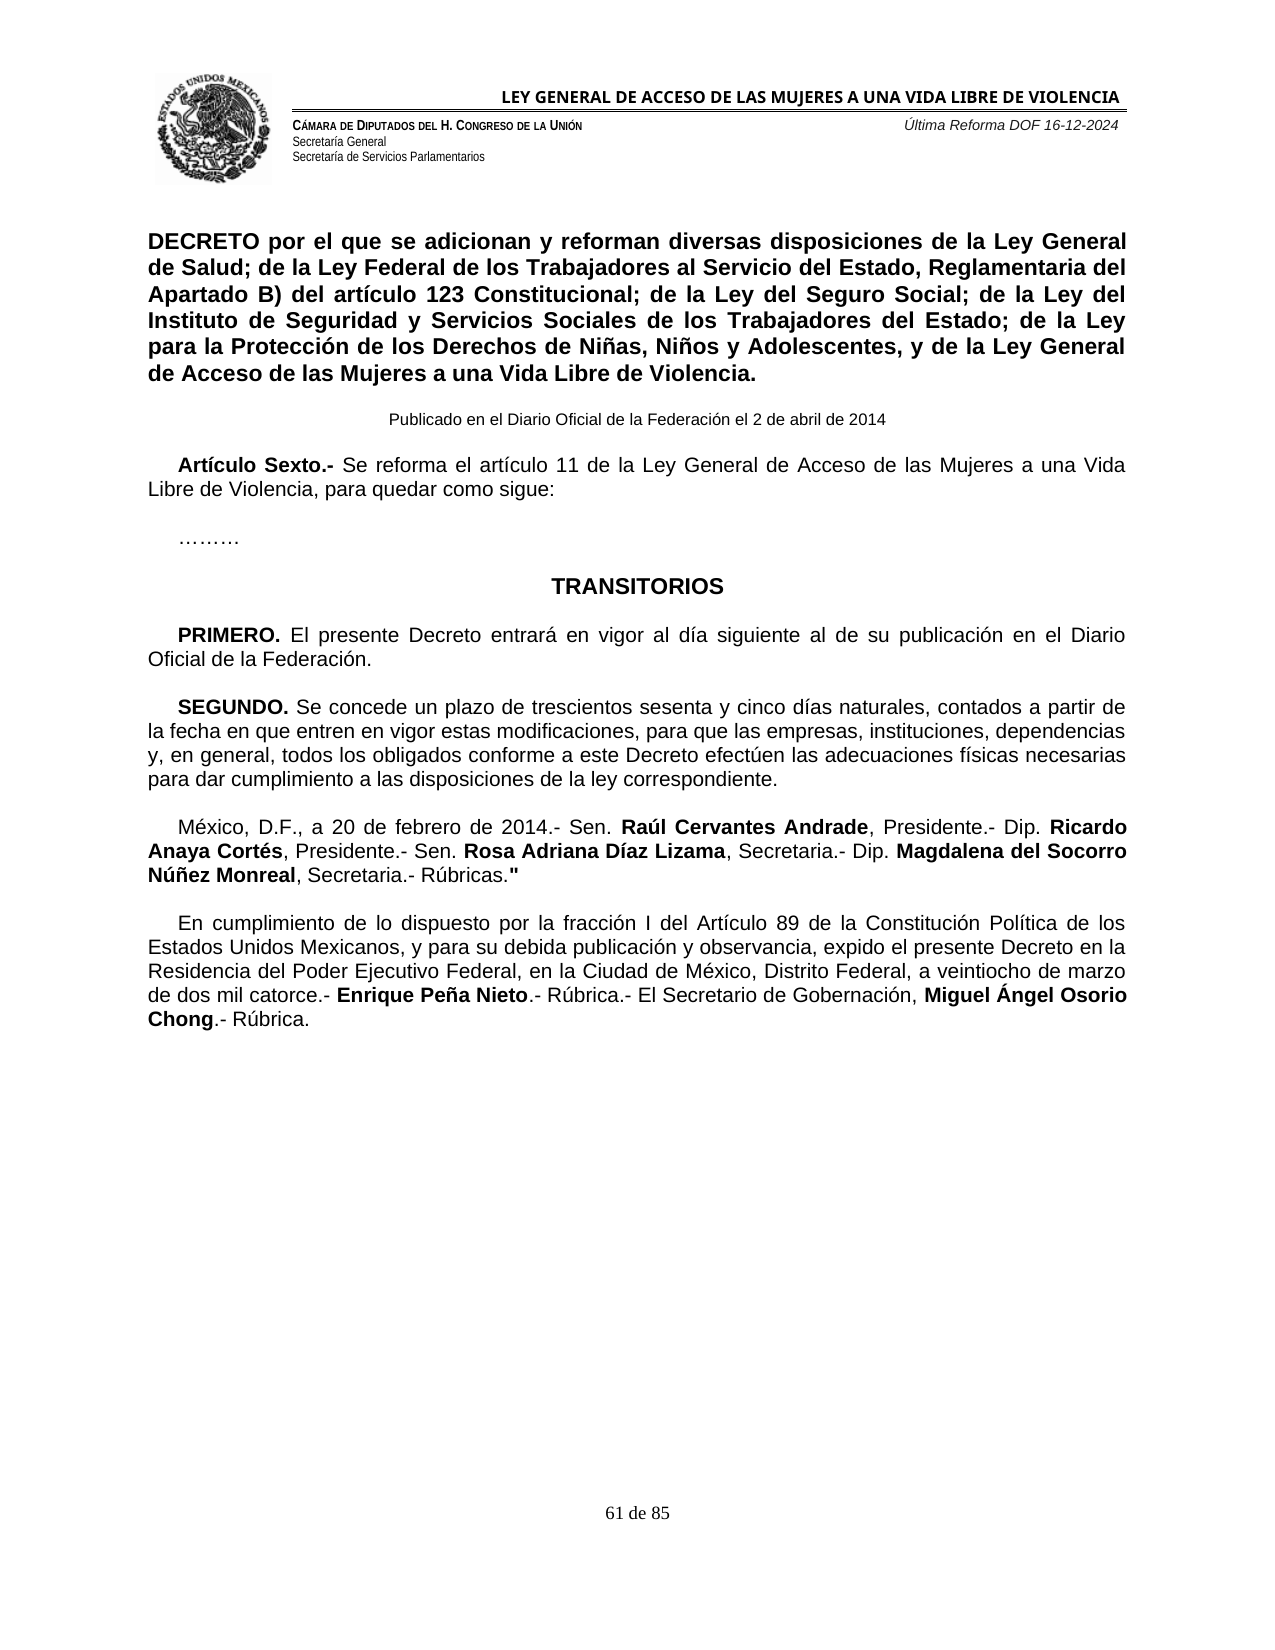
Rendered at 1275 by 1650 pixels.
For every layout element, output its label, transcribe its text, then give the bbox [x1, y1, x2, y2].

text SEGUNDO. Se concede un plazo de trescientos sesenta y cinco días naturales, contados a partir de la fecha en que entren en vigor estas modificaciones, para que las empresas, instituciones, dependencias y, en general, todos los obligados conforme a este Decreto efectúen las adecuaciones físicas necesarias para dar cumplimiento a las disposiciones de la ley correspondiente. [148, 695, 1127, 791]
text ……… [148, 525, 1127, 549]
text Publicado en el Diario Oficial de la Federación el 2 de abril de 2014 [148, 410, 1127, 429]
text TRANSITORIOS [148, 573, 1127, 599]
text En cumplimiento de lo dispuesto por la fracción I del Artículo 89 de la Constitución Política de los Estados Unidos Mexicanos, y para su debida publicación y observancia, expido el presente Decreto en la Residencia del Poder Ejecutivo Federal, en la Ciudad de México, Distrito Federal, a veintiocho de marzo de dos mil catorce.- Enrique Peña Nieto.- Rúbrica.- El Secretario de Gobernación, Miguel Ángel Osorio Chong.- Rúbrica. [148, 911, 1127, 1031]
text México, D.F., a 20 de febrero de 2014.- Sen. Raúl Cervantes Andrade, Presidente.- Dip. Ricardo Anaya Cortés, Presidente.- Sen. Rosa Adriana Díaz Lizama, Secretaria.- Dip. Magdalena del Socorro Núñez Monreal, Secretaria.- Rúbricas." [148, 815, 1127, 887]
text PRIMERO. El presente Decreto entrará en vigor al día siguiente al de su publicación en el Diario Oficial de la Federación. [148, 623, 1127, 671]
text DECRETO por el que se adicionan y reforman diversas disposiciones de la Ley General de Salud; de la Ley Federal de los Trabajadores al Servicio del Estado, Reglamentaria del Apartado B) del artículo 123 Constitucional; de la Ley del Seguro Social; de la Ley del Instituto de Seguridad y Servicios Sociales de los Trabajadores del Estado; de la Ley para la Protección de los Derechos de Niñas, Niños y Adolescentes, y de la Ley General de Acceso de las Mujeres a una Vida Libre de Violencia. [148, 228, 1127, 386]
text Artículo Sexto.- Se reforma el artículo 11 de la Ley General de Acceso de las Mujeres a una Vida Libre de Violencia, para quedar como sigue: [148, 453, 1127, 501]
